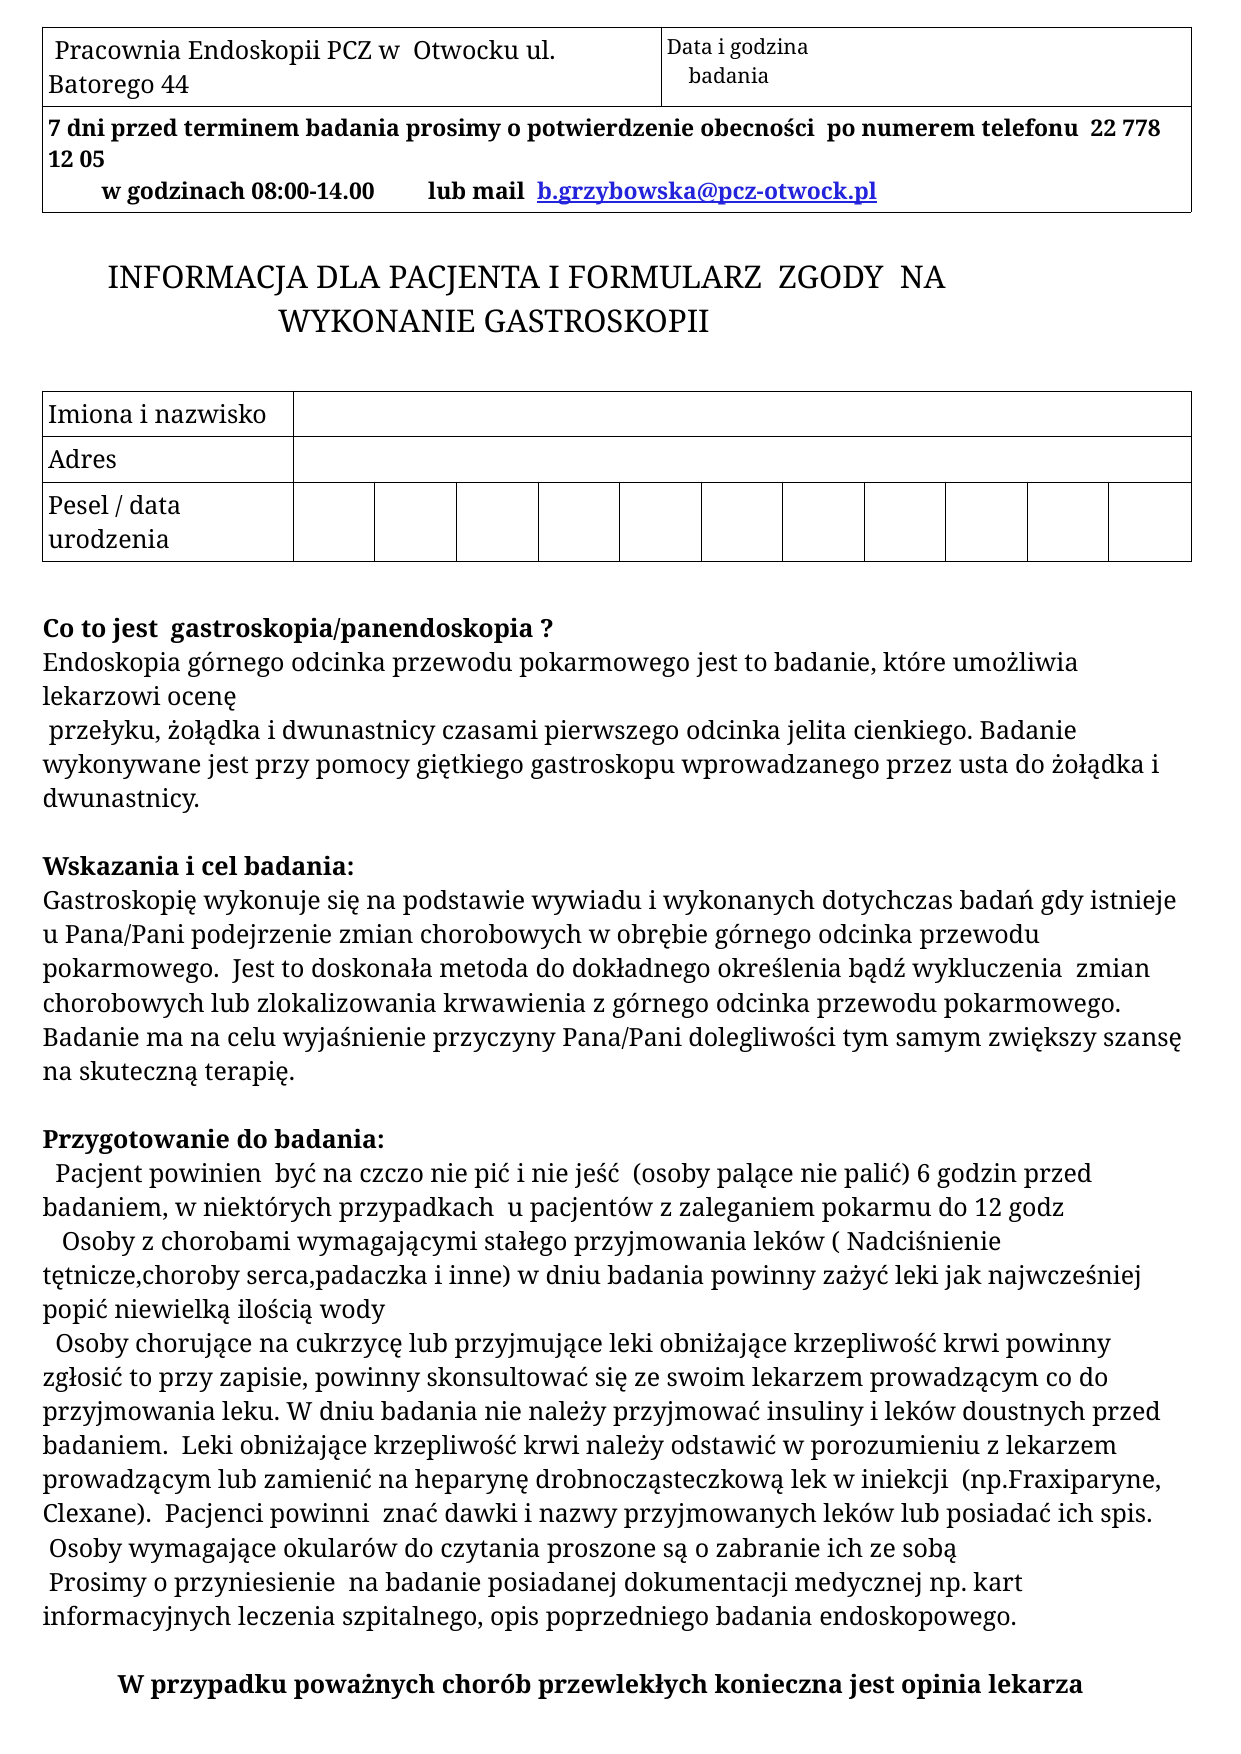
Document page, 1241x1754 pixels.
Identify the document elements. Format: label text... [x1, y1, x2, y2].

table_cell Adres [43, 437, 293, 482]
table_cell [375, 483, 456, 561]
text Osoby z chorobami wymagającymi stałego przyjmowania leków ( Nadciśnienie tętnicze,choroby serca,padaczka i inne) w dniu badania powinny zażyć leki jak najwcześniej popić niewielką ilością wody [42, 1224, 1191, 1326]
table_cell [865, 483, 945, 561]
text Pacjent powinien być na czczo nie pić i nie jeść (osoby palące nie palić) 6 godzin przed badaniem, w niektórych przypadkach u pacjentów z zaleganiem pokarmu do 12 godz [42, 1156, 1191, 1224]
table_cell 7 dni przed terminem badania prosimy o potwierdzenie obecności po numerem telefonu 22 778 12 05 w godzinach 08:00-14.00 lub mail b.grzybowska@pcz-otwock.pl [43, 107, 1191, 212]
text przełyku, żołądka i dwunastnicy czasami pierwszego odcinka jelita cienkiego. Badanie wykonywane jest przy pomocy giętkiego gastroskopu wprowadzanego przez usta do żołądka i dwunastnicy. [42, 713, 1191, 815]
table_cell [457, 483, 538, 561]
table_cell [783, 483, 864, 561]
list W przypadku poważnych chorób przewlekłych konieczna jest opinia lekarza [80, 1666, 1191, 1701]
table_header Pracownia Endoskopii PCZ w Otwocku ul. Batorego 44 [43, 28, 661, 106]
table_cell [946, 483, 1027, 561]
text Co to jest gastroskopia/panendoskopia ? [42, 611, 1191, 644]
table_cell [294, 437, 1191, 482]
text Przygotowanie do badania: [42, 1121, 1191, 1156]
text Osoby chorujące na cukrzycę lub przyjmujące leki obniżające krzepliwość krwi powinny zgłosić to przy zapisie, powinny skonsultować się ze swoim lekarzem prowadzącym co do przyjmowania leku. W dniu badania nie należy przyjmować insuliny i leków doustnych przed badaniem. Leki obniżające krzepliwość krwi należy odstawić w porozumieniu z lekarzem prowadzącym lub zamienić na heparynę drobnocząsteczkową lek w iniekcji (np.Fraxiparyne, Clexane). Pacjenci powinni znać dawki i nazwy przyjmowanych leków lub posiadać ich spis. [42, 1326, 1191, 1530]
table_cell [539, 483, 619, 561]
text Gastroskopię wykonuje się na podstawie wywiadu i wykonanych dotychczas badań gdy istnieje u Pana/Pani podejrzenie zmian chorobowych w obrębie górnego odcinka przewodu pokarmowego. Jest to doskonała metoda do dokładnego określenia bądź wykluczenia zmian chorobowych lub zlokalizowania krwawienia z górnego odcinka przewodu pokarmowego. Badanie ma na celu wyjaśnienie przyczyny Pana/Pani dolegliwości tym samym zwiększy szansę na skuteczną terapię. [42, 883, 1191, 1087]
table_cell [1028, 483, 1108, 561]
table_cell [620, 483, 701, 561]
text WYKONANIE GASTROSKOPII [42, 299, 1191, 342]
table_cell [294, 483, 374, 561]
text Endoskopia górnego odcinka przewodu pokarmowego jest to badanie, które umożliwia lekarzowi ocenę [42, 644, 1191, 713]
table_header [294, 392, 1191, 436]
text Wskazania i cel badania: [42, 849, 1191, 883]
table_header Imiona i nazwisko [43, 392, 293, 436]
text Prosimy o przyniesienie na badanie posiadanej dokumentacji medycznej np. kart informacyjnych leczenia szpitalnego, opis poprzedniego badania endoskopowego. [42, 1564, 1191, 1632]
table_cell [1109, 483, 1191, 561]
text INFORMACJA DLA PACJENTA I FORMULARZ ZGODY NA [42, 250, 1191, 299]
table_cell [702, 483, 782, 561]
text Osoby wymagające okularów do czytania proszone są o zabranie ich ze sobą [42, 1530, 1191, 1564]
table_cell Pesel / data urodzenia [43, 483, 293, 561]
table_header Data i godzina badania [662, 28, 1191, 106]
